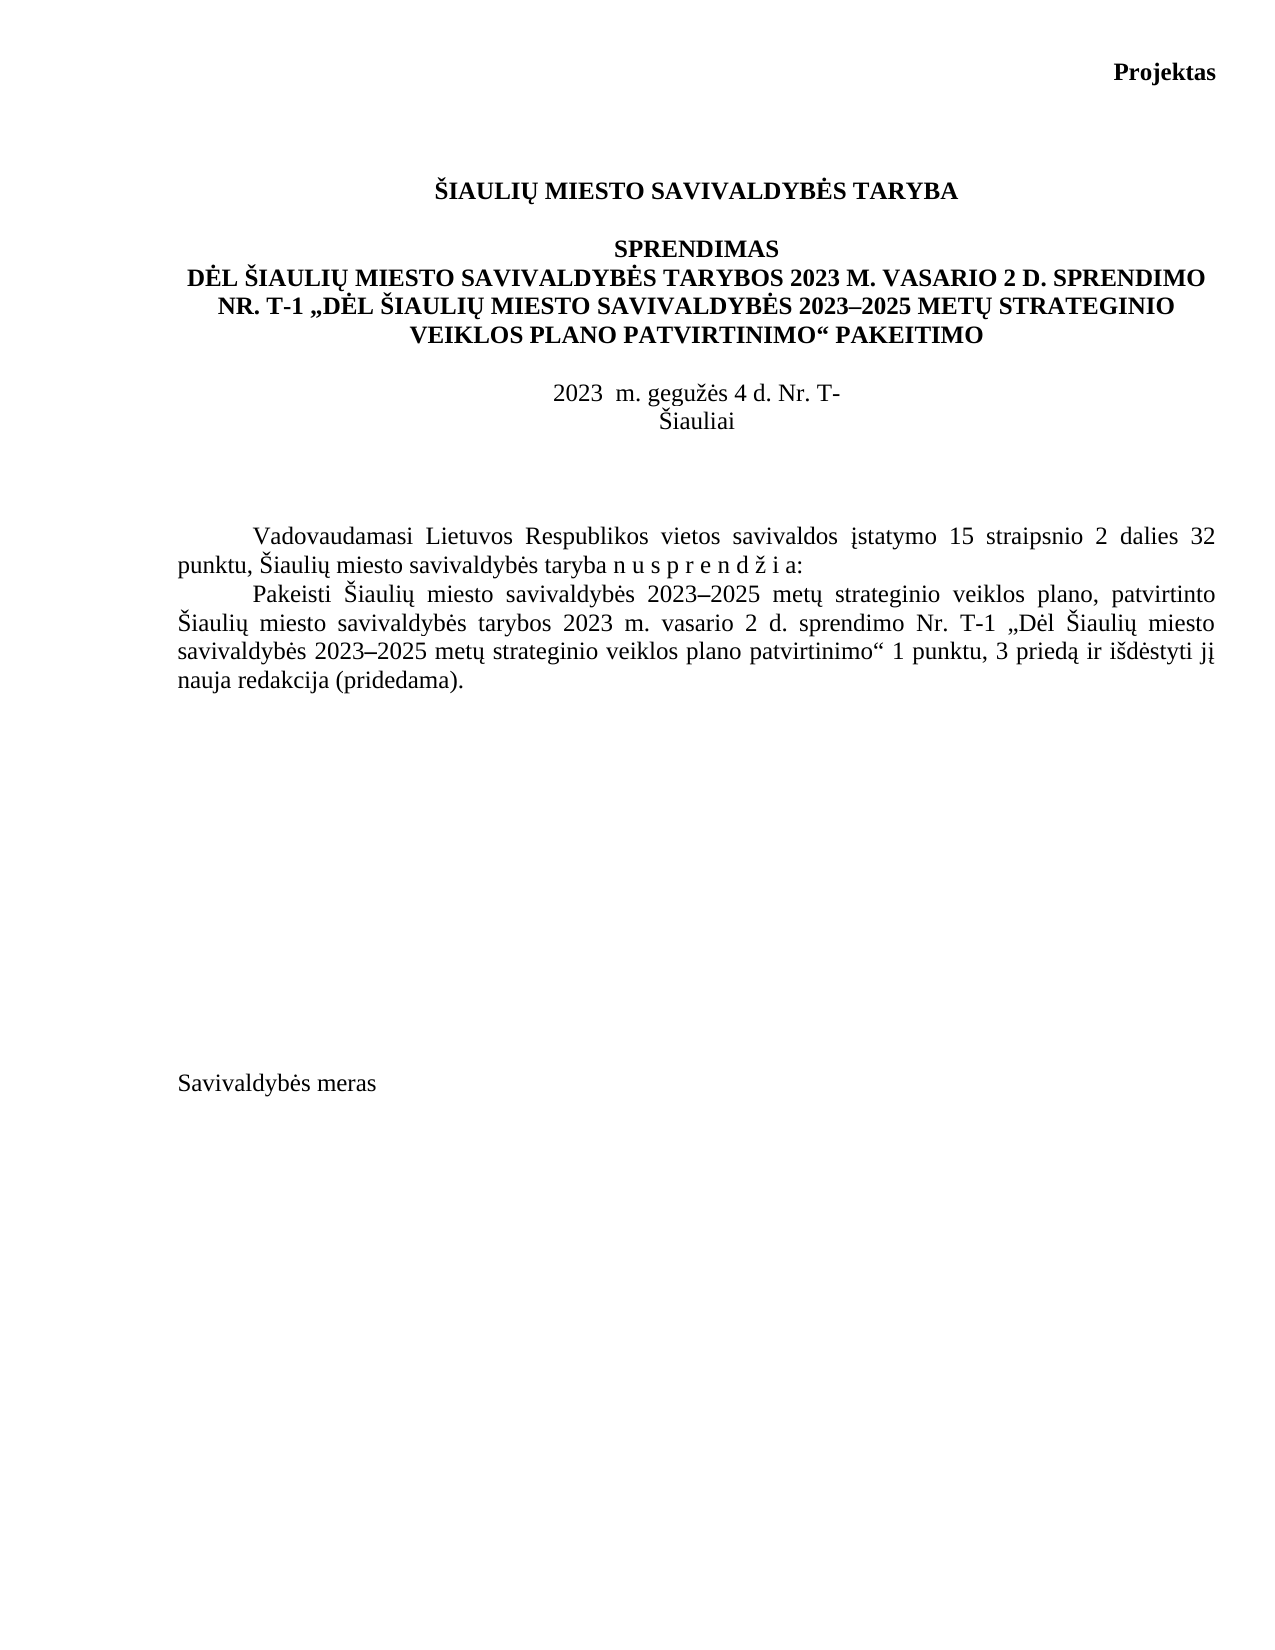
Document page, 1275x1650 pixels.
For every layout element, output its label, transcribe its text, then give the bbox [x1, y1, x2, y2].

text Pakeisti Šiaulių miesto savivaldybės 2023–2025 metų strateginio veiklos plano, patvirtinto Šiaulių miesto savivaldybės tarybos 2023 m. vasario 2 d. sprendimo Nr. T-1 „Dėl Šiaulių miesto savivaldybės 2023–2025 metų strateginio veiklos plano patvirtinimo“ 1 punktu, 3 priedą ir išdėstyti jį nauja redakcija (pridedama). [177, 579, 1216, 694]
text DĖL ŠIAULIŲ MIESTO SAVIVALDYBĖS TARYBOS 2023 M. VASARIO 2 D. SPRENDIMO NR. T-1 „DĖL ŠIAULIŲ MIESTO SAVIVALDYBĖS 2023–2025 METŲ STRATEGINIO VEIKLOS PLANO PATVIRTINIMO“ PAKEITIMO [177, 263, 1216, 349]
text SPRENDIMAS [177, 234, 1216, 263]
text Vadovaudamasi Lietuvos Respublikos vietos savivaldos įstatymo 15 straipsnio 2 dalies 32 punktu, Šiaulių miesto savivaldybės taryba n u s p r e n d ž i a: [177, 521, 1216, 579]
text 2023 m. gegužės 4 d. Nr. T- [177, 378, 1216, 406]
text ŠIAULIŲ MIESTO SAVIVALDYBĖS TARYBA [177, 176, 1216, 205]
text Šiauliai [177, 406, 1216, 435]
text Savivaldybės meras [177, 1068, 1216, 1096]
